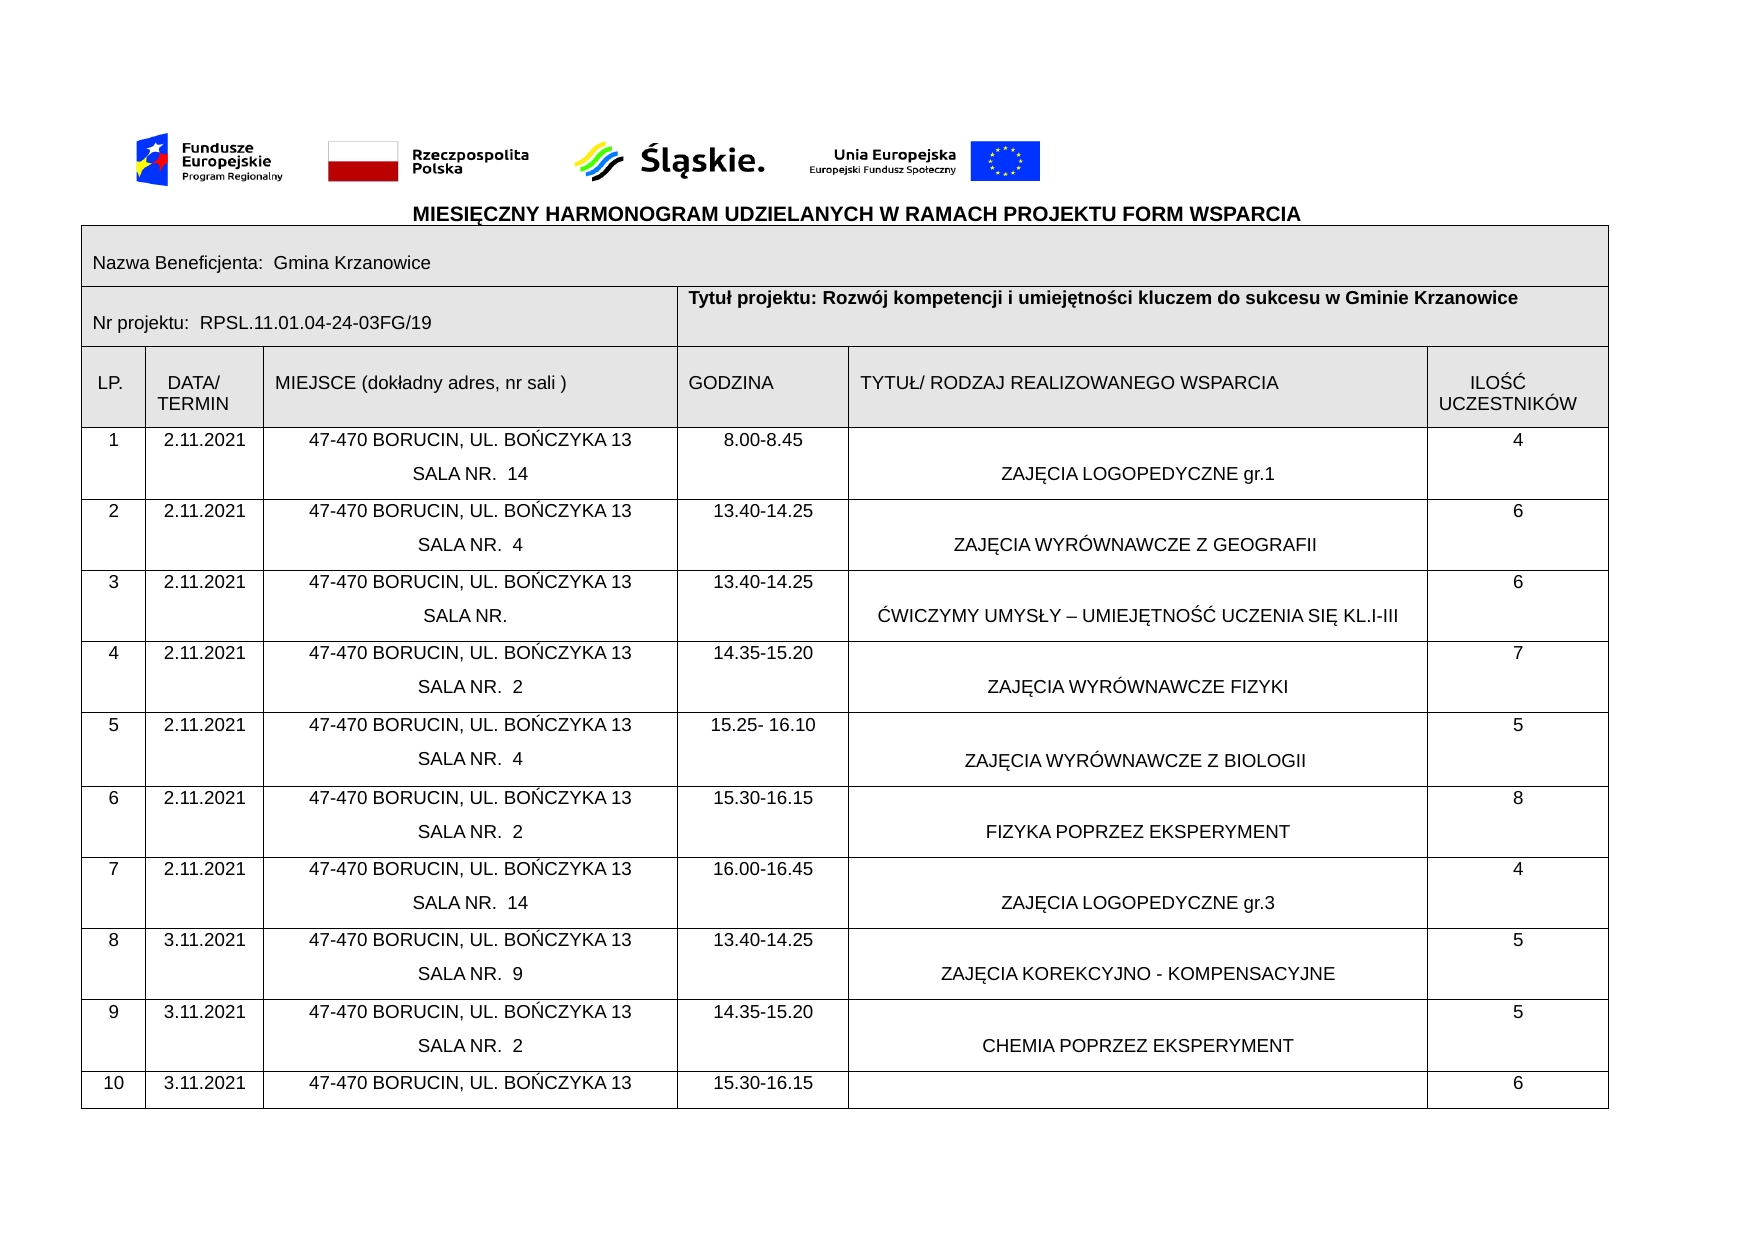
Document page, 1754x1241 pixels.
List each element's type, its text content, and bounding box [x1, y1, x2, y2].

table_cell 5 [1428, 929, 1608, 999]
table_cell ZAJĘCIA LOGOPEDYCZNE gr.3 [849, 858, 1427, 928]
table_cell ZAJĘCIA WYRÓWNAWCZE Z GEOGRAFII [849, 500, 1427, 570]
table_cell 16.00-16.45 [678, 858, 848, 928]
table_cell 6 [1428, 1072, 1608, 1108]
table_cell 47-470 BORUCIN, UL. BOŃCZYKA 13 SALA NR. 4 [264, 500, 677, 570]
table_cell 47-470 BORUCIN, UL. BOŃCZYKA 13 SALA NR. 4 [264, 713, 677, 786]
table_cell CHEMIA POPRZEZ EKSPERYMENT [849, 1000, 1427, 1071]
table_cell 2.11.2021 [146, 787, 263, 857]
table_cell 47-470 BORUCIN, UL. BOŃCZYKA 13 SALA NR. 14 [264, 858, 677, 928]
table_cell TYTUŁ/ RODZAJ REALIZOWANEGO WSPARCIA [849, 347, 1427, 427]
table_cell ILOŚĆ UCZESTNIKÓW [1428, 347, 1608, 427]
table_header Nazwa Beneficjenta: Gmina Krzanowice [82, 226, 1608, 286]
table_cell 3 [82, 571, 145, 641]
table_cell Tytuł projektu: Rozwój kompetencji i umiejętności kluczem do sukcesu w Gminie Krzanowice [678, 287, 1608, 346]
table_cell 10 [82, 1072, 145, 1108]
table_cell 5 [1428, 1000, 1608, 1071]
table_cell DATA/ TERMIN [146, 347, 263, 427]
table_cell 13.40-14.25 [678, 500, 848, 570]
table_cell 6 [1428, 571, 1608, 641]
table_cell 7 [82, 858, 145, 928]
table_cell ZAJĘCIA WYRÓWNAWCZE FIZYKI [849, 642, 1427, 712]
table_cell ZAJĘCIA KOREKCYJNO - KOMPENSACYJNE [849, 929, 1427, 999]
table_cell 47-470 BORUCIN, UL. BOŃCZYKA 13 SALA NR. 2 [264, 642, 677, 712]
table_cell 15.30-16.15 [678, 1072, 848, 1108]
table_cell 2.11.2021 [146, 858, 263, 928]
table_cell 4 [82, 642, 145, 712]
table_cell 47-470 BORUCIN, UL. BOŃCZYKA 13 SALA NR. 2 [264, 787, 677, 857]
table_cell ĆWICZYMY UMYSŁY – UMIEJĘTNOŚĆ UCZENIA SIĘ KL.I-III [849, 571, 1427, 641]
table_cell 4 [1428, 858, 1608, 928]
table_cell 15.25- 16.10 [678, 713, 848, 786]
table_cell 47-470 BORUCIN, UL. BOŃCZYKA 13 [264, 1072, 677, 1108]
table_cell 3.11.2021 [146, 1072, 263, 1108]
table_cell 8.00-8.45 [678, 428, 848, 498]
table_cell 2.11.2021 [146, 428, 263, 498]
table_cell 8 [82, 929, 145, 999]
table_cell Nr projektu: RPSL.11.01.04-24-03FG/19 [82, 287, 677, 346]
table_cell 47-470 BORUCIN, UL. BOŃCZYKA 13 SALA NR. 2 [264, 1000, 677, 1071]
table_cell 2.11.2021 [146, 642, 263, 712]
table_cell 14.35-15.20 [678, 642, 848, 712]
table_cell 4 [1428, 428, 1608, 498]
table_cell 5 [1428, 713, 1608, 786]
table_cell 3.11.2021 [146, 929, 263, 999]
table_cell 2.11.2021 [146, 500, 263, 570]
table_cell 47-470 BORUCIN, UL. BOŃCZYKA 13 SALA NR. 14 [264, 428, 677, 498]
table_cell 7 [1428, 642, 1608, 712]
table_cell MIEJSCE (dokładny adres, nr sali ) [264, 347, 677, 427]
table_cell GODZINA [678, 347, 848, 427]
table_cell 13.40-14.25 [678, 929, 848, 999]
table_cell FIZYKA POPRZEZ EKSPERYMENT [849, 787, 1427, 857]
table_cell 6 [82, 787, 145, 857]
table_cell LP. [82, 347, 145, 427]
table_cell 6 [1428, 500, 1608, 570]
table_cell ZAJĘCIA LOGOPEDYCZNE gr.1 [849, 428, 1427, 498]
table_cell 2.11.2021 [146, 713, 263, 786]
table_cell 13.40-14.25 [678, 571, 848, 641]
picture [126, 120, 1050, 199]
table_cell [849, 1072, 1427, 1108]
table_cell 5 [82, 713, 145, 786]
text MIESIĘCZNY HARMONOGRAM UDZIELANYCH W RAMACH PROJEKTU FORM WSPARCIA [118, 201, 1636, 225]
table_cell ZAJĘCIA WYRÓWNAWCZE Z BIOLOGII [849, 713, 1427, 786]
table_cell 8 [1428, 787, 1608, 857]
table_cell 14.35-15.20 [678, 1000, 848, 1071]
table_cell 2.11.2021 [146, 571, 263, 641]
table_cell 47-470 BORUCIN, UL. BOŃCZYKA 13 SALA NR. [264, 571, 677, 641]
table_cell 9 [82, 1000, 145, 1071]
table_cell 15.30-16.15 [678, 787, 848, 857]
table_cell 3.11.2021 [146, 1000, 263, 1071]
table_cell 47-470 BORUCIN, UL. BOŃCZYKA 13 SALA NR. 9 [264, 929, 677, 999]
table_cell 2 [82, 500, 145, 570]
table_cell 1 [82, 428, 145, 498]
